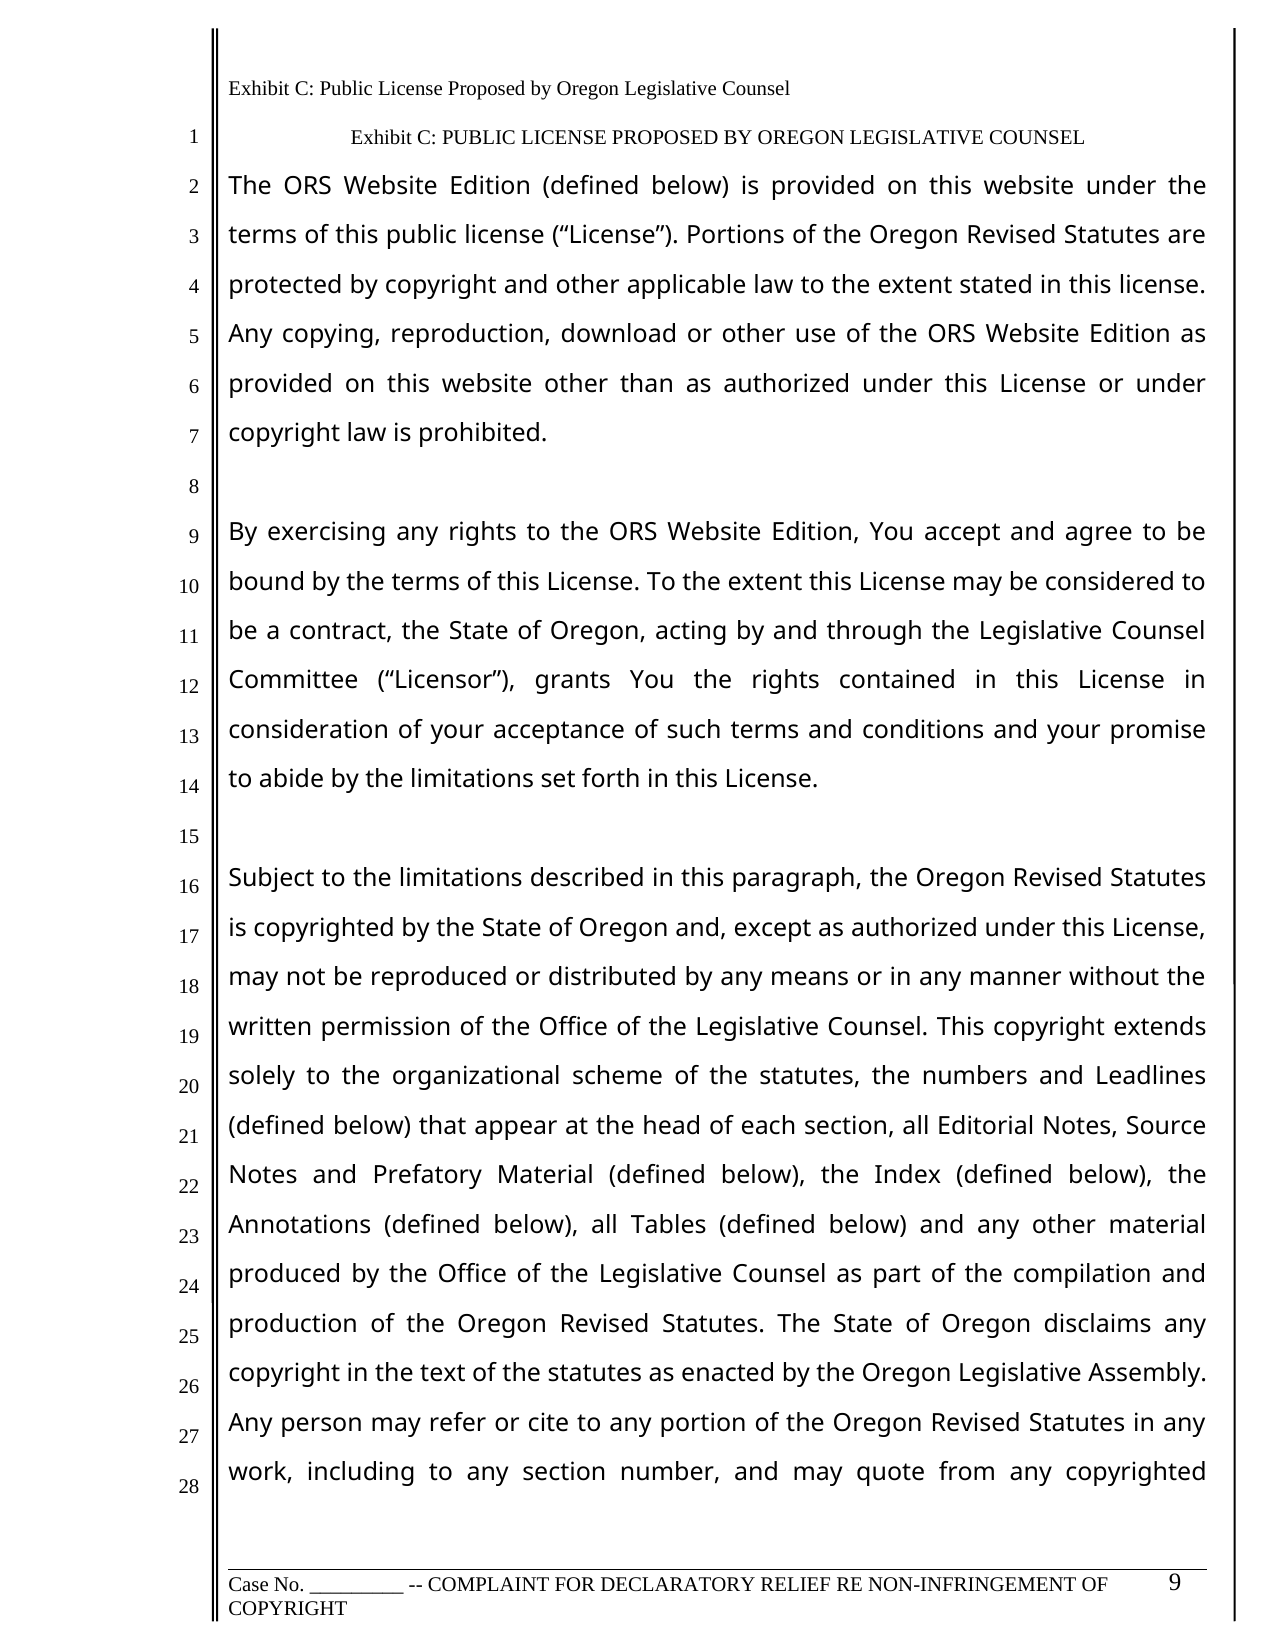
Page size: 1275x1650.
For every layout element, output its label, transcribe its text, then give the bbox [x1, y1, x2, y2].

text Exhibit C: PUBLIC LICENSE PROPOSED BY OREGON LEGISLATIVE COUNSEL [228, 105, 1207, 154]
text Subject to the limitations described in this paragraph, the Oregon Revised Statutes is copyrighted by the State of Oregon and, except as authorized under this License, may not be reproduced or distributed by any means or in any manner without the written permission of the Office of the Legislative Counsel. This copyright extends solely to the organizational scheme of the statutes, the numbers and Leadlines (defined below) that appear at the head of each section, all Editorial Notes, Source Notes and Prefatory Material (defined below), the Index (defined below), the Annotations (defined below), all Tables (defined below) and any other material produced by the Office of the Legislative Counsel as part of the compilation and production of the Oregon Revised Statutes. The State of Oregon disclaims any copyright in the text of the statutes as enacted by the Oregon Legislative Assembly. Any person may refer or cite to any portion of the Oregon Revised Statutes in any work, including to any section number, and may quote from any copyrighted [228, 847, 1207, 1490]
text The ORS Website Edition (defined below) is provided on this website under the terms of this public license (“License”). Portions of the Oregon Revised Statutes are protected by copyright and other applicable law to the extent stated in this license. Any copying, reproduction, download or other use of the ORS Website Edition as provided on this website other than as authorized under this License or under copyright law is prohibited. [228, 154, 1207, 451]
text By exercising any rights to the ORS Website Edition, You accept and agree to be bound by the terms of this License. To the extent this License may be considered to be a contract, the State of Oregon, acting by and through the Legislative Counsel Committee (“Licensor”), grants You the rights contained in this License in consideration of your acceptance of such terms and conditions and your promise to abide by the limitations set forth in this License. [228, 501, 1207, 798]
